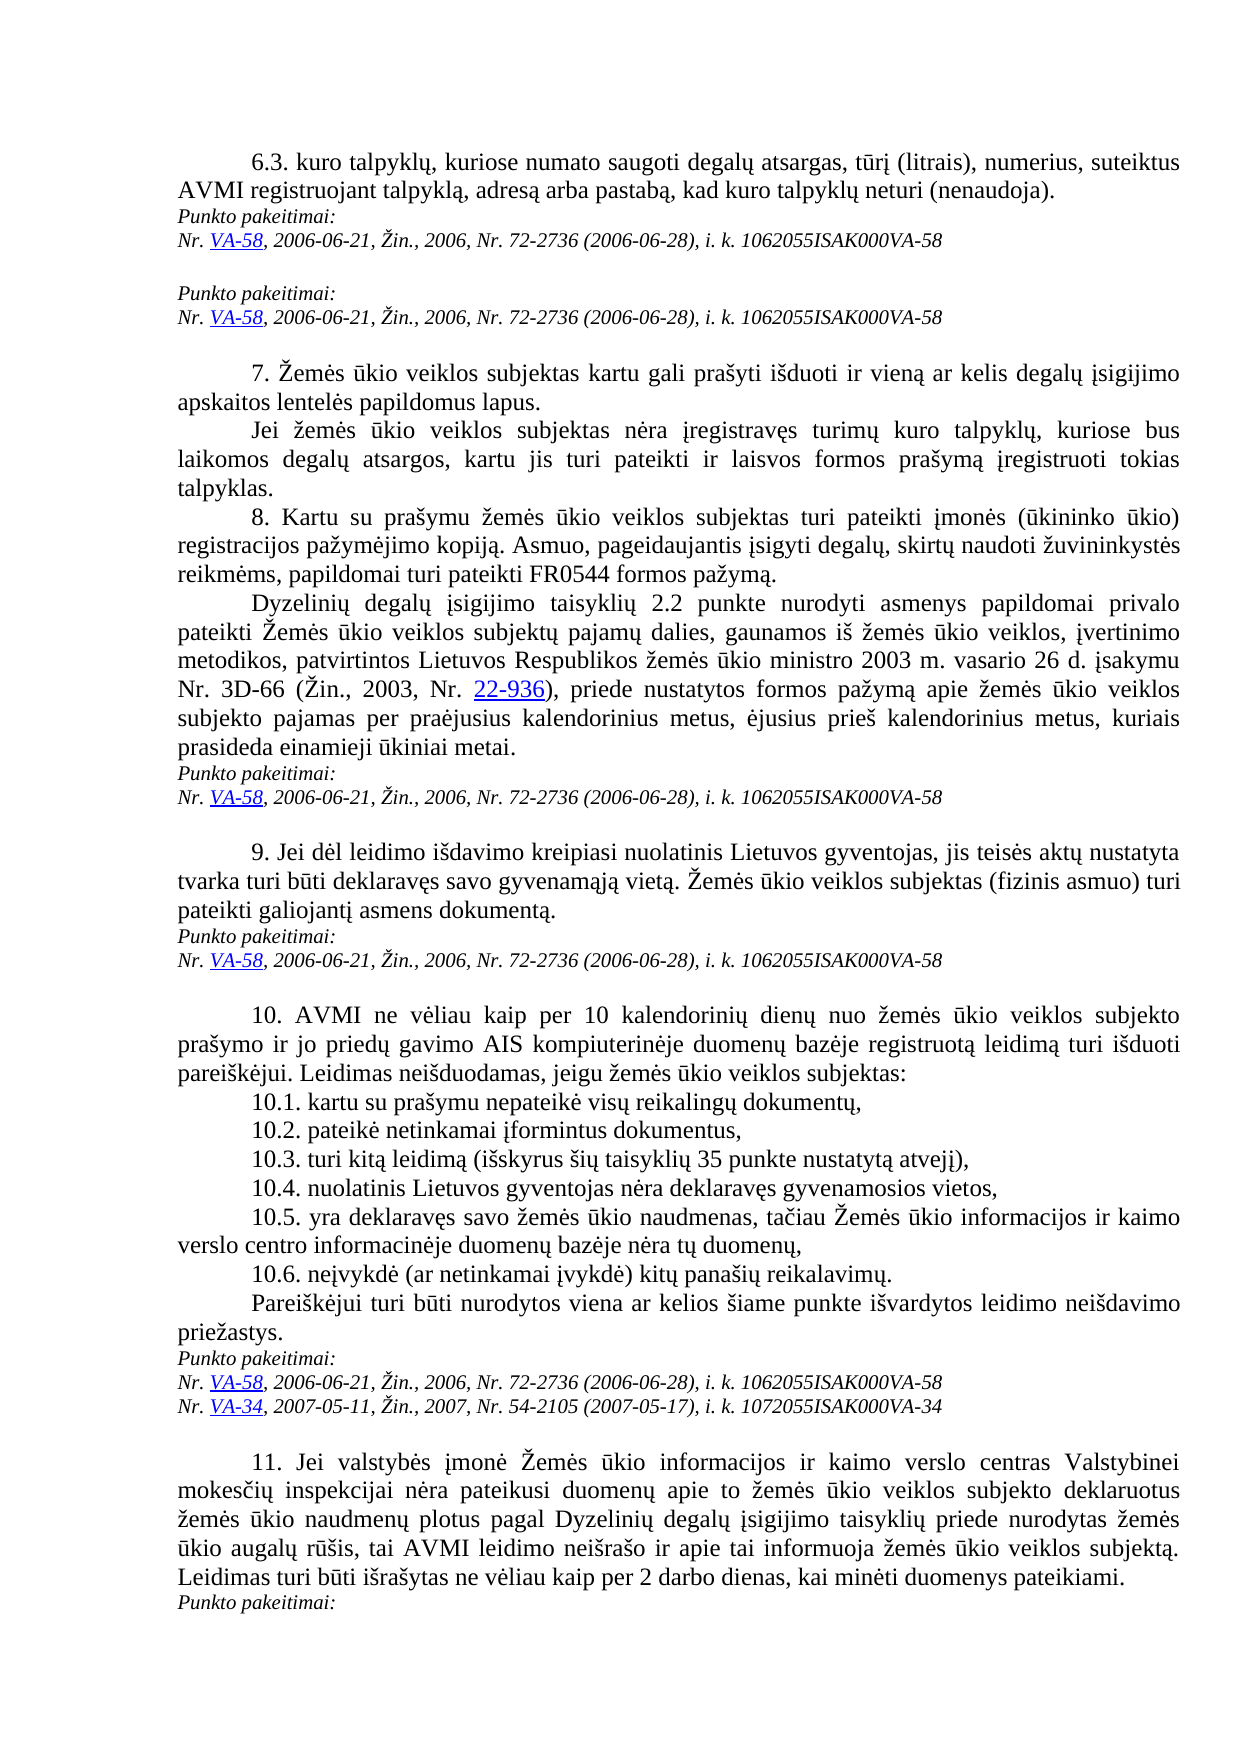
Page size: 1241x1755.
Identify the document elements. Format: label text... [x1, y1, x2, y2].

text 10.4. nuolatinis Lietuvos gyventojas nėra deklaravęs gyvenamosios vietos, [177, 1173, 1181, 1202]
text Punkto pakeitimai: [177, 924, 1181, 948]
text Punkto pakeitimai: [177, 1590, 1181, 1614]
text 10.6. neįvykdė (ar netinkamai įvykdė) kitų panašių reikalavimų. [177, 1259, 1181, 1288]
text 10.1. kartu su prašymu nepateikė visų reikalingų dokumentų, [177, 1087, 1181, 1116]
text Nr. VA-34, 2007-05-11, Žin., 2007, Nr. 54-2105 (2007-05-17), i. k. 1072055ISAK000VA-34 [177, 1394, 1181, 1418]
text 11. Jei valstybės įmonė Žemės ūkio informacijos ir kaimo verslo centras Valstybinei mokesčių inspekcijai nėra pateikusi duomenų apie to žemės ūkio veiklos subjekto deklaruotus žemės ūkio naudmenų plotus pagal Dyzelinių degalų įsigijimo taisyklių priede nurodytas žemės ūkio augalų rūšis, tai AVMI leidimo neišrašo ir apie tai informuoja žemės ūkio veiklos subjektą. Leidimas turi būti išrašytas ne vėliau kaip per 2 darbo dienas, kai minėti duomenys pateikiami. [177, 1447, 1181, 1590]
text Punkto pakeitimai: [177, 1346, 1181, 1370]
text Punkto pakeitimai: [177, 281, 1181, 305]
text Nr. VA-58, 2006-06-21, Žin., 2006, Nr. 72-2736 (2006-06-28), i. k. 1062055ISAK000VA-58 [177, 1370, 1181, 1394]
text 10.2. pateikė netinkamai įformintus dokumentus, [177, 1116, 1181, 1144]
text Nr. VA-58, 2006-06-21, Žin., 2006, Nr. 72-2736 (2006-06-28), i. k. 1062055ISAK000VA-58 [177, 785, 1181, 809]
text Dyzelinių degalų įsigijimo taisyklių 2.2 punkte nurodyti asmenys papildomai privalo pateikti Žemės ūkio veiklos subjektų pajamų dalies, gaunamos iš žemės ūkio veiklos, įvertinimo metodikos, patvirtintos Lietuvos Respublikos žemės ūkio ministro 2003 m. vasario 26 d. įsakymu Nr. 3D-66 (Žin., 2003, Nr. 22-936), priede nustatytos formos pažymą apie žemės ūkio veiklos subjekto pajamas per praėjusius kalendorinius metus, ėjusius prieš kalendorinius metus, kuriais prasideda einamieji ūkiniai metai. [177, 588, 1181, 761]
text 7. Žemės ūkio veiklos subjektas kartu gali prašyti išduoti ir vieną ar kelis degalų įsigijimo apskaitos lentelės papildomus lapus. [177, 358, 1181, 416]
text Nr. VA-58, 2006-06-21, Žin., 2006, Nr. 72-2736 (2006-06-28), i. k. 1062055ISAK000VA-58 [177, 305, 1181, 329]
text Nr. VA-58, 2006-06-21, Žin., 2006, Nr. 72-2736 (2006-06-28), i. k. 1062055ISAK000VA-58 [177, 228, 1181, 252]
text 8. Kartu su prašymu žemės ūkio veiklos subjektas turi pateikti įmonės (ūkininko ūkio) registracijos pažymėjimo kopiją. Asmuo, pageidaujantis įsigyti degalų, skirtų naudoti žuvininkystės reikmėms, papildomai turi pateikti FR0544 formos pažymą. [177, 502, 1181, 588]
text Punkto pakeitimai: [177, 761, 1181, 785]
text 10. AVMI ne vėliau kaip per 10 kalendorinių dienų nuo žemės ūkio veiklos subjekto prašymo ir jo priedų gavimo AIS kompiuterinėje duomenų bazėje registruotą leidimą turi išduoti pareiškėjui. Leidimas neišduodamas, jeigu žemės ūkio veiklos subjektas: [177, 1001, 1181, 1087]
text Pareiškėjui turi būti nurodytos viena ar kelios šiame punkte išvardytos leidimo neišdavimo priežastys. [177, 1288, 1181, 1346]
text 6.3. kuro talpyklų, kuriose numato saugoti degalų atsargas, tūrį (litrais), numerius, suteiktus AVMI registruojant talpyklą, adresą arba pastabą, kad kuro talpyklų neturi (nenaudoja). [177, 147, 1181, 204]
text Nr. VA-58, 2006-06-21, Žin., 2006, Nr. 72-2736 (2006-06-28), i. k. 1062055ISAK000VA-58 [177, 948, 1181, 972]
text 9. Jei dėl leidimo išdavimo kreipiasi nuolatinis Lietuvos gyventojas, jis teisės aktų nustatyta tvarka turi būti deklaravęs savo gyvenamąją vietą. Žemės ūkio veiklos subjektas (fizinis asmuo) turi pateikti galiojantį asmens dokumentą. [177, 837, 1181, 924]
text Punkto pakeitimai: [177, 204, 1181, 228]
text Jei žemės ūkio veiklos subjektas nėra įregistravęs turimų kuro talpyklų, kuriose bus laikomos degalų atsargos, kartu jis turi pateikti ir laisvos formos prašymą įregistruoti tokias talpyklas. [177, 416, 1181, 502]
text 10.3. turi kitą leidimą (išskyrus šių taisyklių 35 punkte nustatytą atvejį), [177, 1144, 1181, 1173]
text 10.5. yra deklaravęs savo žemės ūkio naudmenas, tačiau Žemės ūkio informacijos ir kaimo verslo centro informacinėje duomenų bazėje nėra tų duomenų, [177, 1202, 1181, 1259]
